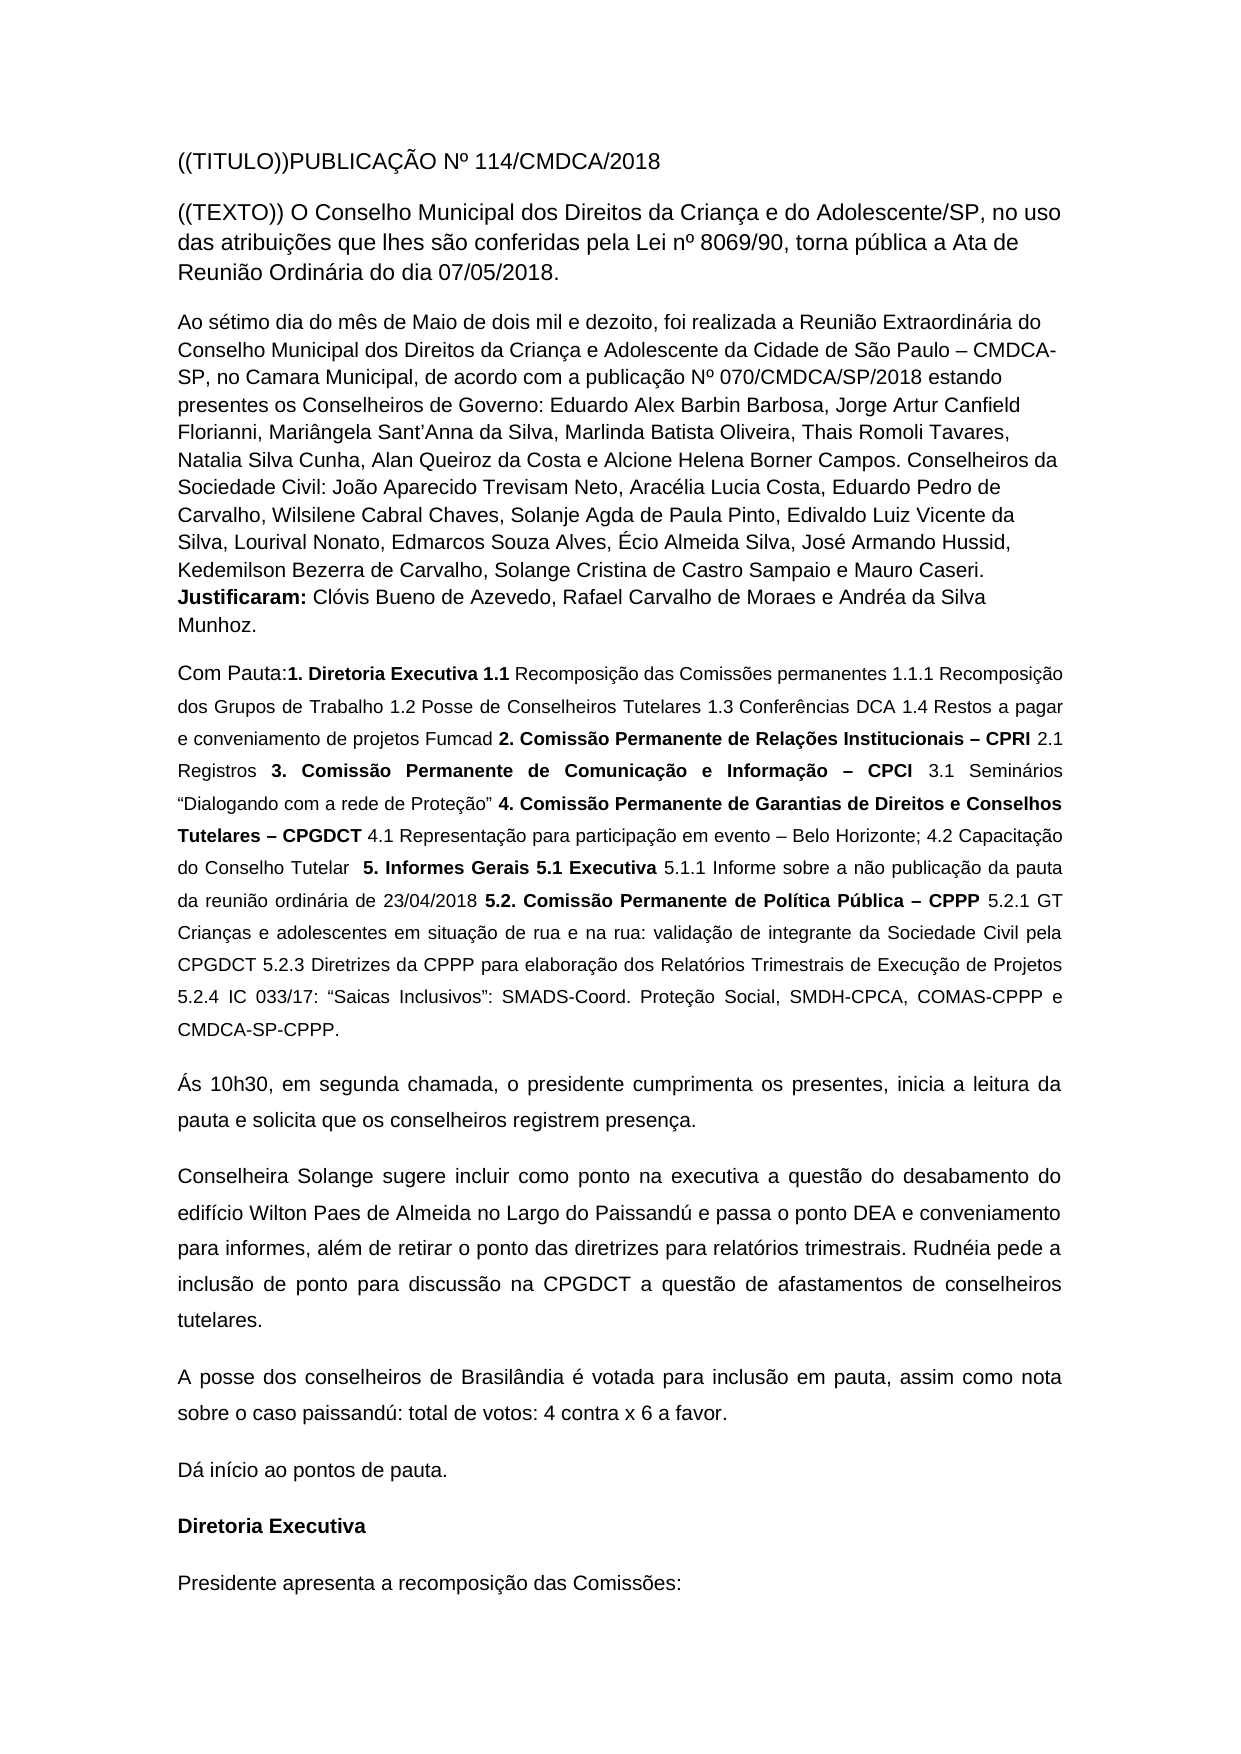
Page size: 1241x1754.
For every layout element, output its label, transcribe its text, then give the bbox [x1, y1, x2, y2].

text Ao sétimo dia do mês de Maio de dois mil e dezoito, foi realizada a Reunião Extraordinária do Conselho Municipal dos Direitos da Criança e Adolescente da Cidade de São Paulo – CMDCA-SP, no Camara Municipal, de acordo com a publicação Nº 070/CMDCA/SP/2018 estando presentes os Conselheiros de Governo: Eduardo Alex Barbin Barbosa, Jorge Artur Canfield Florianni, Mariângela Sant’Anna da Silva, Marlinda Batista Oliveira, Thais Romoli Tavares, Natalia Silva Cunha, Alan Queiroz da Costa e Alcione Helena Borner Campos. Conselheiros da Sociedade Civil: João Aparecido Trevisam Neto, Aracélia Lucia Costa, Eduardo Pedro de Carvalho, Wilsilene Cabral Chaves, Solanje Agda de Paula Pinto, Edivaldo Luiz Vicente da Silva, Lourival Nonato, Edmarcos Souza Alves, Écio Almeida Silva, José Armando Hussid, Kedemilson Bezerra de Carvalho, Solange Cristina de Castro Sampaio e Mauro Caseri. Justificaram: Clóvis Bueno de Azevedo, Rafael Carvalho de Moraes e Andréa da Silva Munhoz. [177, 310, 1063, 637]
text ((TITULO))PUBLICAÇÃO Nº 114/CMDCA/2018 [177, 148, 1063, 174]
text Conselheira Solange sugere incluir como ponto na executiva a questão do desabamento do edifício Wilton Paes de Almeida no Largo do Paissandú e passa o ponto DEA e conveniamento para informes, além de retirar o ponto das diretrizes para relatórios trimestrais. Rudnéia pede a inclusão de ponto para discussão na CPGDCT a questão de afastamentos de conselheiros tutelares. [177, 1164, 1063, 1332]
text A posse dos conselheiros de Brasilândia é votada para inclusão em pauta, assim como nota sobre o caso paissandú: total de votos: 4 contra x 6 a favor. [177, 1365, 1063, 1425]
text Ás 10h30, em segunda chamada, o presidente cumprimenta os presentes, inicia a leitura da pauta e solicita que os conselheiros registrem presença. [177, 1072, 1063, 1132]
text Diretoria Executiva [177, 1514, 1063, 1538]
text ((TEXTO)) O Conselho Municipal dos Direitos da Criança e do Adolescente/SP, no uso das atribuições que lhes são conferidas pela Lei nº 8069/90, torna pública a Ata de Reunião Ordinária do dia 07/05/2018. [177, 199, 1063, 285]
text Com Pauta:1. Diretoria Executiva 1.1 Recomposição das Comissões permanentes 1.1.1 Recomposição dos Grupos de Trabalho 1.2 Posse de Conselheiros Tutelares 1.3 Conferências DCA 1.4 Restos a pagar e conveniamento de projetos Fumcad 2. Comissão Permanente de Relações Institucionais – CPRI 2.1 Registros 3. Comissão Permanente de Comunicação e Informação – CPCI 3.1 Seminários “Dialogando com a rede de Proteção” 4. Comissão Permanente de Garantias de Direitos e Conselhos Tutelares – CPGDCT 4.1 Representação para participação em evento – Belo Horizonte; 4.2 Capacitação do Conselho Tutelar 5. Informes Gerais 5.1 Executiva 5.1.1 Informe sobre a não publicação da pauta da reunião ordinária de 23/04/2018 5.2. Comissão Permanente de Política Pública – CPPP 5.2.1 GT Crianças e adolescentes em situação de rua e na rua: validação de integrante da Sociedade Civil pela CPGDCT 5.2.3 Diretrizes da CPPP para elaboração dos Relatórios Trimestrais de Execução de Projetos 5.2.4 IC 033/17: “Saicas Inclusivos”: SMADS-Coord. Proteção Social, SMDH-CPCA, COMAS-CPPP e CMDCA-SP-CPPP. [177, 661, 1063, 1040]
text Dá início ao pontos de pauta. [177, 1458, 1063, 1482]
text Presidente apresenta a recomposição das Comissões: [177, 1571, 1063, 1595]
